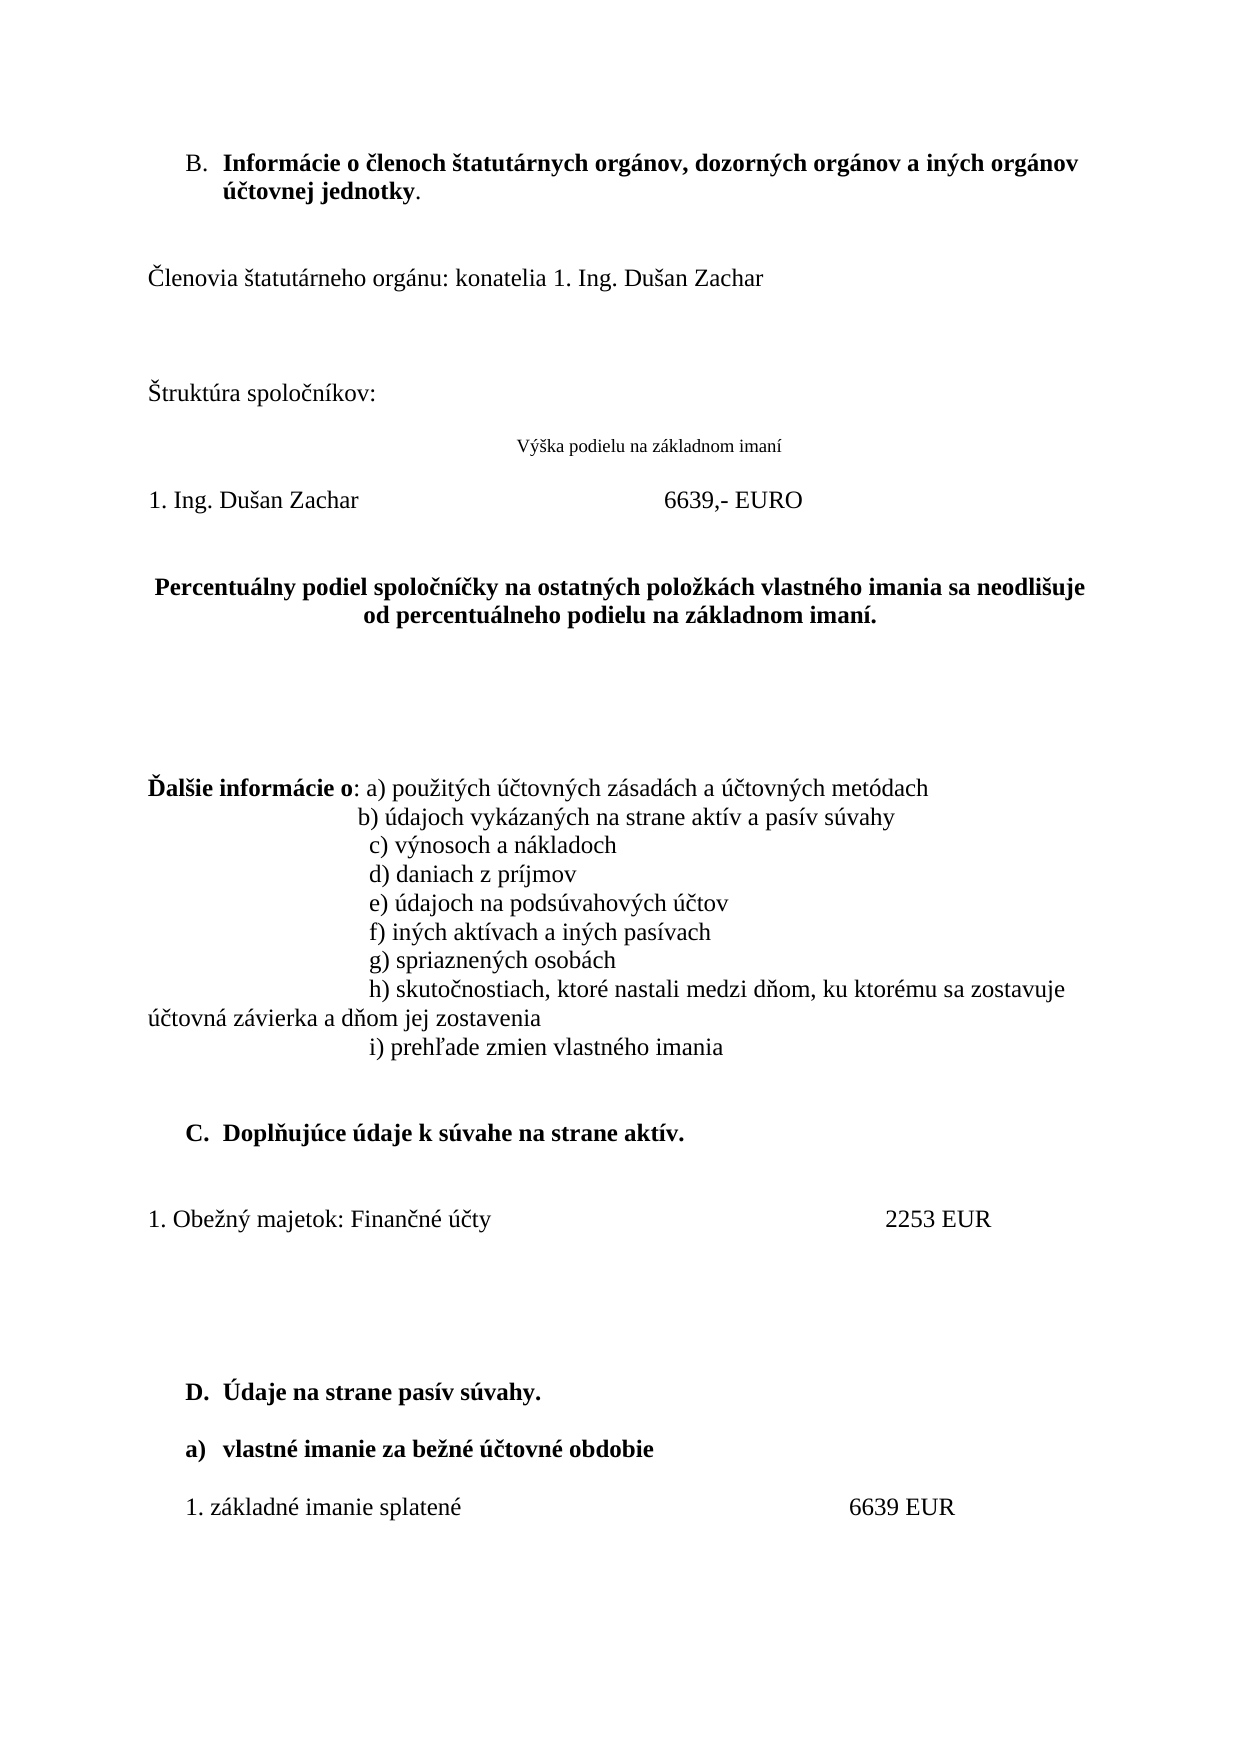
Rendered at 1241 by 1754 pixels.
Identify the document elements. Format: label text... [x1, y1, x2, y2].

text h) skutočnostiach, ktoré nastali medzi dňom, ku ktorému sa zostavuje účtovná závierka a dňom jej zostavenia [148, 974, 1092, 1032]
text Štruktúra spoločníkov: [148, 378, 1092, 406]
text Ďalšie informácie o: a) použitých účtovných zásadách a účtovných metódach [148, 773, 1092, 802]
text 1. Ing. Dušan Zachar 6639,- EURO [148, 485, 1092, 514]
list Údaje na strane pasív súvahy. [185, 1377, 1092, 1405]
text c) výnosoch a nákladoch [148, 830, 1092, 859]
text i) prehľade zmien vlastného imania [148, 1032, 1092, 1060]
text 1. Obežný majetok: Finančné účty 2253 EUR [148, 1204, 1092, 1233]
list Informácie o členoch štatutárnych orgánov, dozorných orgánov a iných orgánov účtovnej jednotky. [185, 148, 1092, 205]
list vlastné imanie za bežné účtovné obdobie [185, 1434, 1092, 1463]
text d) daniach z príjmov [148, 859, 1092, 888]
text Členovia štatutárneho orgánu: konatelia 1. Ing. Dušan Zachar [148, 263, 1092, 291]
text 1. základné imanie splatené 6639 EUR [185, 1492, 1092, 1520]
text b) údajoch vykázaných na strane aktív a pasív súvahy [148, 802, 1092, 830]
text Výška podielu na základnom imaní [148, 435, 1092, 457]
text Percentuálny podiel spoločníčky na ostatných položkách vlastného imania sa neodlišuje od percentuálneho podielu na základnom imaní. [148, 572, 1092, 629]
text f) iných aktívach a iných pasívach [148, 917, 1092, 945]
text g) spriaznených osobách [148, 945, 1092, 974]
list Doplňujúce údaje k súvahe na strane aktív. [185, 1118, 1092, 1147]
text e) údajoch na podsúvahových účtov [148, 888, 1092, 917]
